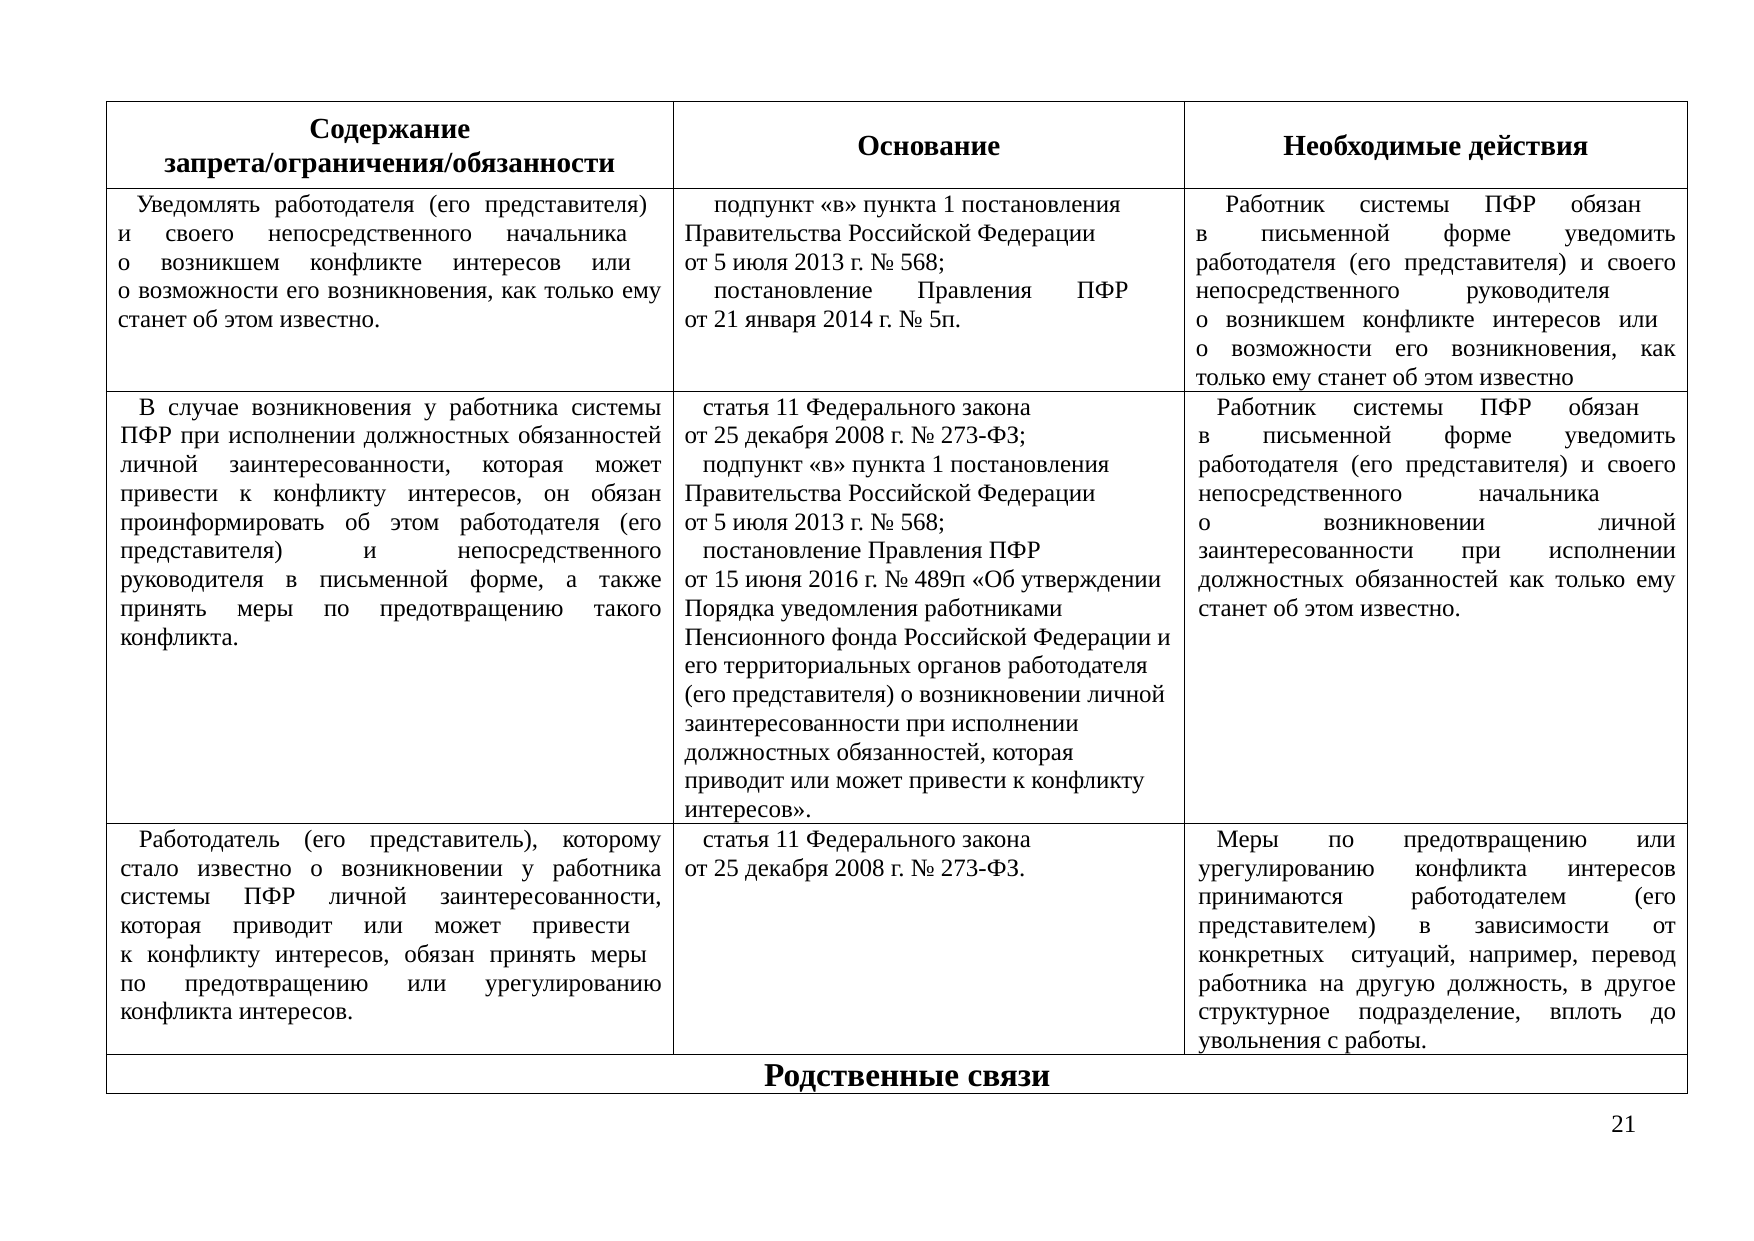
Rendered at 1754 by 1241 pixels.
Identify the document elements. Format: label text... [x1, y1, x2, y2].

table_cell статья 11 Федерального закона от 25 декабря 2008 г. № 273-ФЗ; подпункт «в» пункта 1 постановления Правительства Российской Федерации от 5 июля 2013 г. № 568; постановление Правления ПФР от 15 июня 2016 г. № 489п «Об утверждении Порядка уведомления работниками Пенсионного фонда Российской Федерации и его территориальных органов работодателя (его представителя) о возникновении личной заинтересованности при исполнении должностных обязанностей, которая приводит или может привести к конфликту интересов». [674, 392, 1184, 823]
table_cell Родственные связи [107, 1055, 1687, 1093]
table_cell В случае возникновения у работника системы ПФР при исполнении должностных обязанностей личной заинтересованности, которая может привести к конфликту интересов, он обязан проинформировать об этом работодателя (его представителя) и непосредственного руководителя в письменной форме, а также принять меры по предотвращению такого конфликта. [107, 392, 673, 823]
table_header Основание [674, 102, 1184, 188]
table_header Содержание запрета/ограничения/обязанности [107, 102, 673, 188]
table_cell Работник системы ПФР обязан в письменной форме уведомить работодателя (его представителя) и своего непосредственного начальника о возникновении личной заинтересованности при исполнении должностных обязанностей как только ему станет об этом известно. [1185, 392, 1687, 823]
table_cell Уведомлять работодателя (его представителя) и своего непосредственного начальника о возникшем конфликте интересов или о возможности его возникновения, как только ему станет об этом известно. [107, 189, 673, 391]
table_cell Работодатель (его представитель), которому стало известно о возникновении у работника системы ПФР личной заинтересованности, которая приводит или может привести к конфликту интересов, обязан принять меры по предотвращению или урегулированию конфликта интересов. [107, 824, 673, 1054]
table_header Необходимые действия [1185, 102, 1687, 188]
table_cell Меры по предотвращению или урегулированию конфликта интересов принимаются работодателем (его представителем) в зависимости от конкретных ситуаций, например, перевод работника на другую должность, в другое структурное подразделение, вплоть до увольнения с работы. [1185, 824, 1687, 1054]
table_cell Работник системы ПФР обязан в письменной форме уведомить работодателя (его представителя) и своего непосредственного руководителя о возникшем конфликте интересов или о возможности его возникновения, как только ему станет об этом известно [1185, 189, 1687, 391]
table_cell статья 11 Федерального закона от 25 декабря 2008 г. № 273-ФЗ. [674, 824, 1184, 1054]
table_cell подпункт «в» пункта 1 постановления Правительства Российской Федерации от 5 июля 2013 г. № 568; постановление Правления ПФР от 21 января 2014 г. № 5п. [674, 189, 1184, 391]
